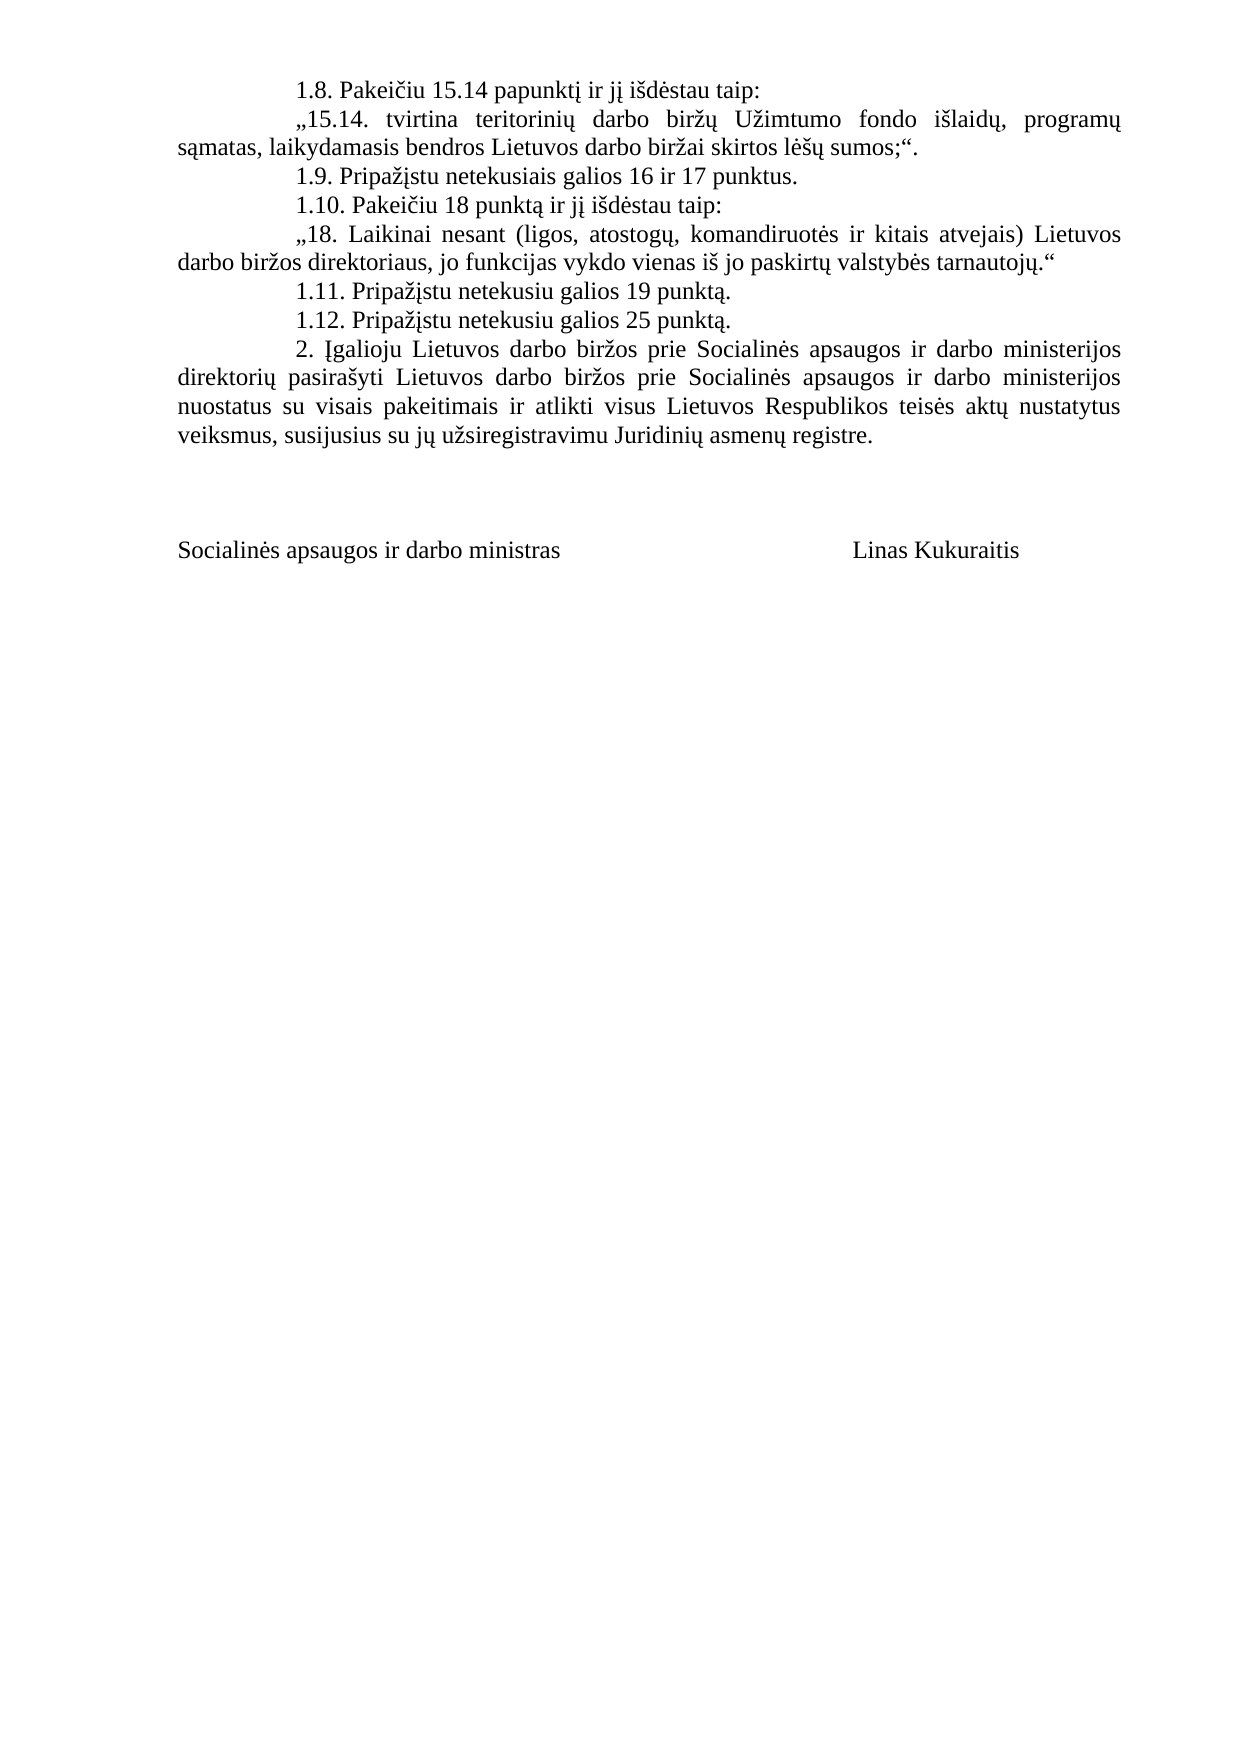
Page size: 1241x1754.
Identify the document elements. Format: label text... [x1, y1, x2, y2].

text 1.10. Pakeičiu 18 punktą ir jį išdėstau taip: [177, 190, 1122, 219]
text „15.14. tvirtina teritorinių darbo biržų Užimtumo fondo išlaidų, programų sąmatas, laikydamasis bendros Lietuvos darbo biržai skirtos lėšų sumos;“. [177, 104, 1122, 161]
text „18. Laikinai nesant (ligos, atostogų, komandiruotės ir kitais atvejais) Lietuvos darbo biržos direktoriaus, jo funkcijas vykdo vienas iš jo paskirtų valstybės tarnautojų.“ [177, 219, 1122, 276]
text 1.9. Pripažįstu netekusiais galios 16 ir 17 punktus. [177, 161, 1122, 190]
text 2. Įgalioju Lietuvos darbo biržos prie Socialinės apsaugos ir darbo ministerijos direktorių pasirašyti Lietuvos darbo biržos prie Socialinės apsaugos ir darbo ministerijos nuostatus su visais pakeitimais ir atlikti visus Lietuvos Respublikos teisės aktų nustatytus veiksmus, susijusius su jų užsiregistravimu Juridinių asmenų registre. [177, 334, 1122, 449]
text 1.8. Pakeičiu 15.14 papunktį ir jį išdėstau taip: [177, 75, 1122, 104]
text Socialinės apsaugos ir darbo ministras Linas Kukuraitis [177, 535, 1122, 564]
text 1.12. Pripažįstu netekusiu galios 25 punktą. [177, 305, 1122, 334]
text 1.11. Pripažįstu netekusiu galios 19 punktą. [177, 276, 1122, 305]
